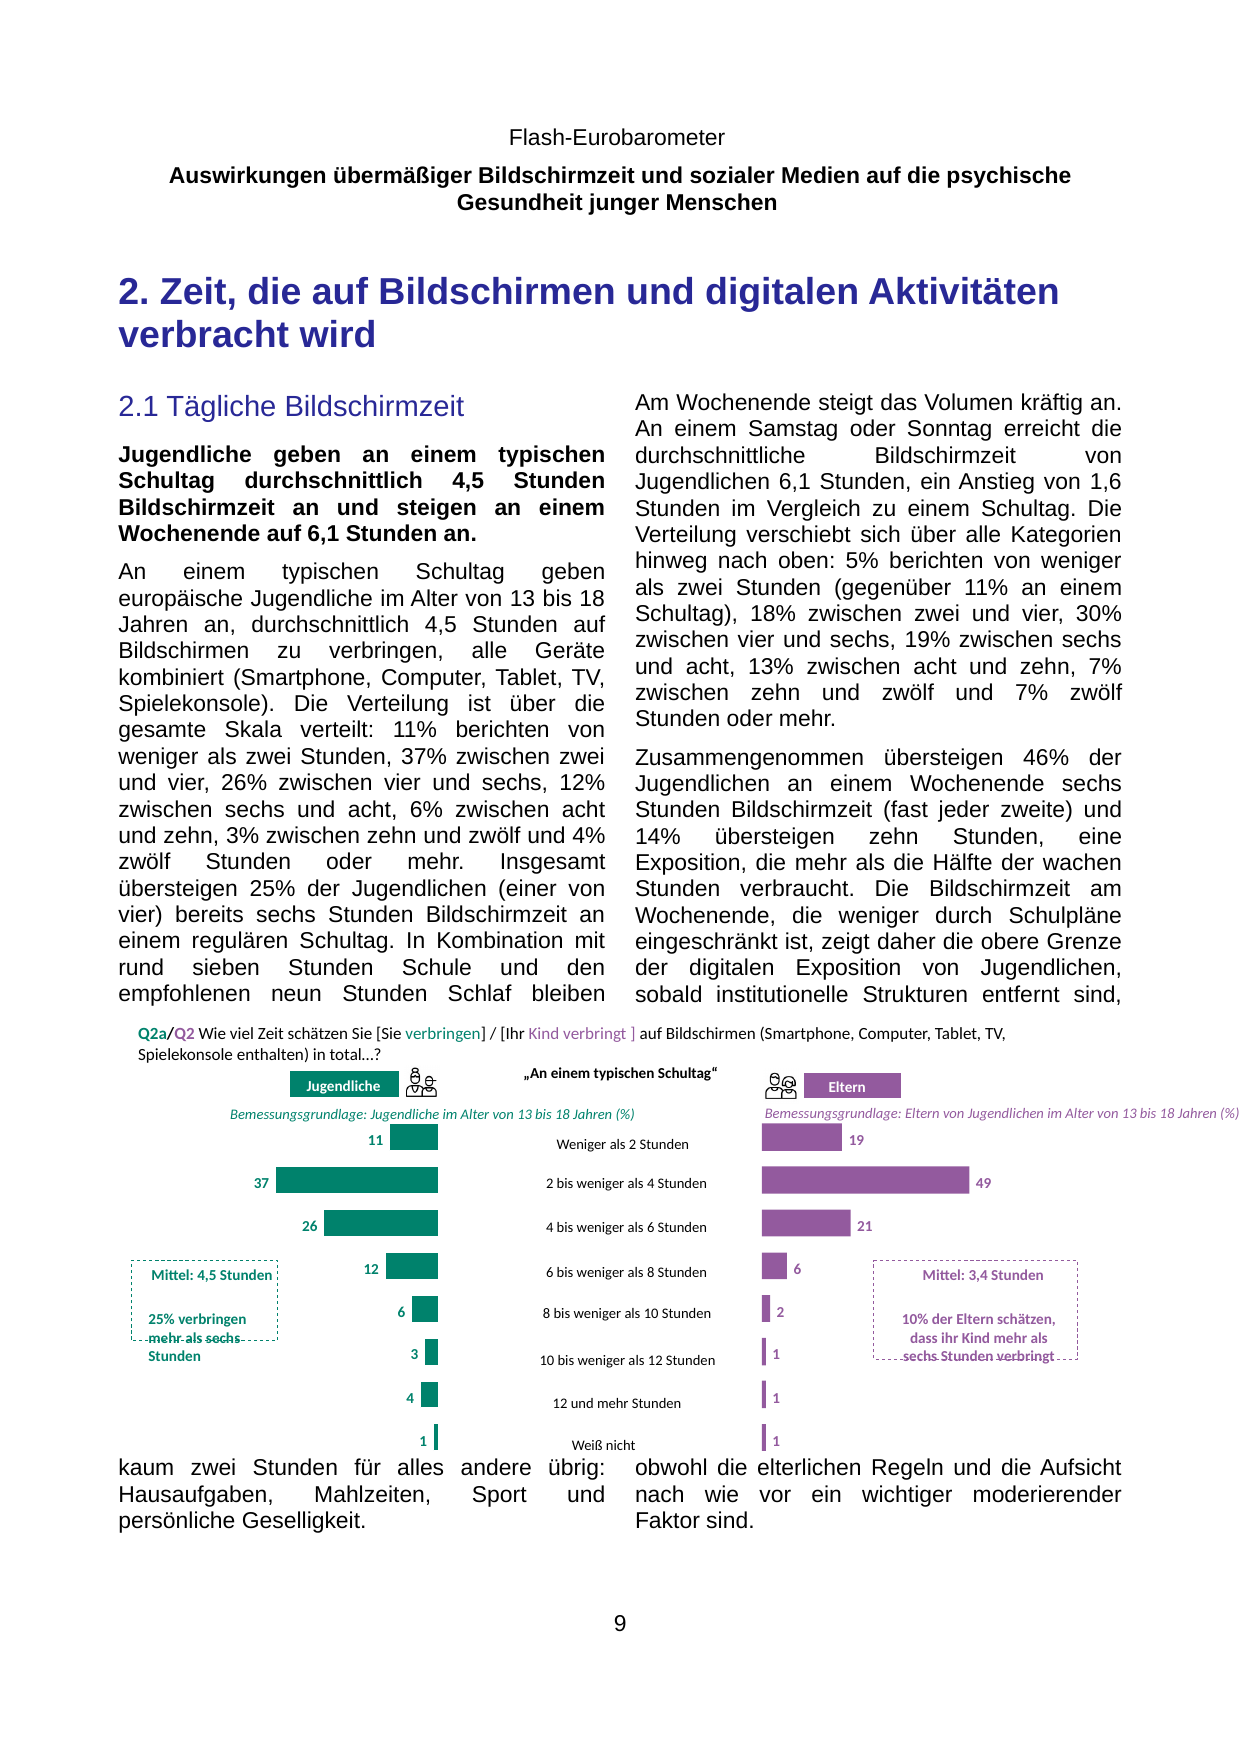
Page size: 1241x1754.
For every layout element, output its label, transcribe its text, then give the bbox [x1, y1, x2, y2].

text Zusammengenommen übersteigen 46% der Jugendlichen an einem Wochenende sechs Stunden Bildschirmzeit (fast jeder zweite) und 14% übersteigen zehn Stunden, eine Exposition, die mehr als die Hälfte der wachen Stunden verbraucht. Die Bildschirmzeit am Wochenende, die weniger durch Schulpläne eingeschränkt ist, zeigt daher die obere Grenze der digitalen Exposition von Jugendlichen, sobald institutionelle Strukturen entfernt sind, obwohl die elterlichen Regeln und die Aufsicht nach wie vor ein wichtiger moderierender Faktor sind. [635, 743, 1122, 1533]
text An einem typischen Schultag geben europäische Jugendliche im Alter von 13 bis 18 Jahren an, durchschnittlich 4,5 Stunden auf Bildschirmen zu verbringen, alle Geräte kombiniert (Smartphone, Computer, Tablet, TV, Spielekonsole). Die Verteilung ist über die gesamte Skala verteilt: 11% berichten von weniger als zwei Stunden, 37% zwischen zwei und vier, 26% zwischen vier und sechs, 12% zwischen sechs und acht, 6% zwischen acht und zehn, 3% zwischen zehn und zwölf und 4% zwölf Stunden oder mehr. Insgesamt übersteigen 25% der Jugendlichen (einer von vier) bereits sechs Stunden Bildschirmzeit an einem regulären Schultag. In Kombination mit rund sieben Stunden Schule und den empfohlenen neun Stunden Schlaf bleiben kaum zwei Stunden für alles andere übrig: Hausaufgaben, Mahlzeiten, Sport und persönliche Geselligkeit. [118, 558, 605, 1533]
picture [404, 1065, 440, 1100]
picture [763, 1068, 799, 1104]
text Am Wochenende steigt das Volumen kräftig an. An einem Samstag oder Sonntag erreicht die durchschnittliche Bildschirmzeit von Jugendlichen 6,1 Stunden, ein Anstieg von 1,6 Stunden im Vergleich zu einem Schultag. Die Verteilung verschiebt sich über alle Kategorien hinweg nach oben: 5% berichten von weniger als zwei Stunden (gegenüber 11% an einem Schultag), 18% zwischen zwei und vier, 30% zwischen vier und sechs, 19% zwischen sechs und acht, 13% zwischen acht und zehn, 7% zwischen zehn und zwölf und 7% zwölf Stunden oder mehr. [635, 389, 1122, 732]
subtitle 2.1 Tägliche Bildschirmzeit [118, 389, 605, 423]
text Jugendliche geben an einem typischen Schultag durchschnittlich 4,5 Stunden Bildschirmzeit an und steigen an einem Wochenende auf 6,1 Stunden an. [118, 441, 605, 546]
subtitle 2. Zeit, die auf Bildschirmen und digitalen Aktivitäten verbracht wird [118, 269, 1122, 356]
